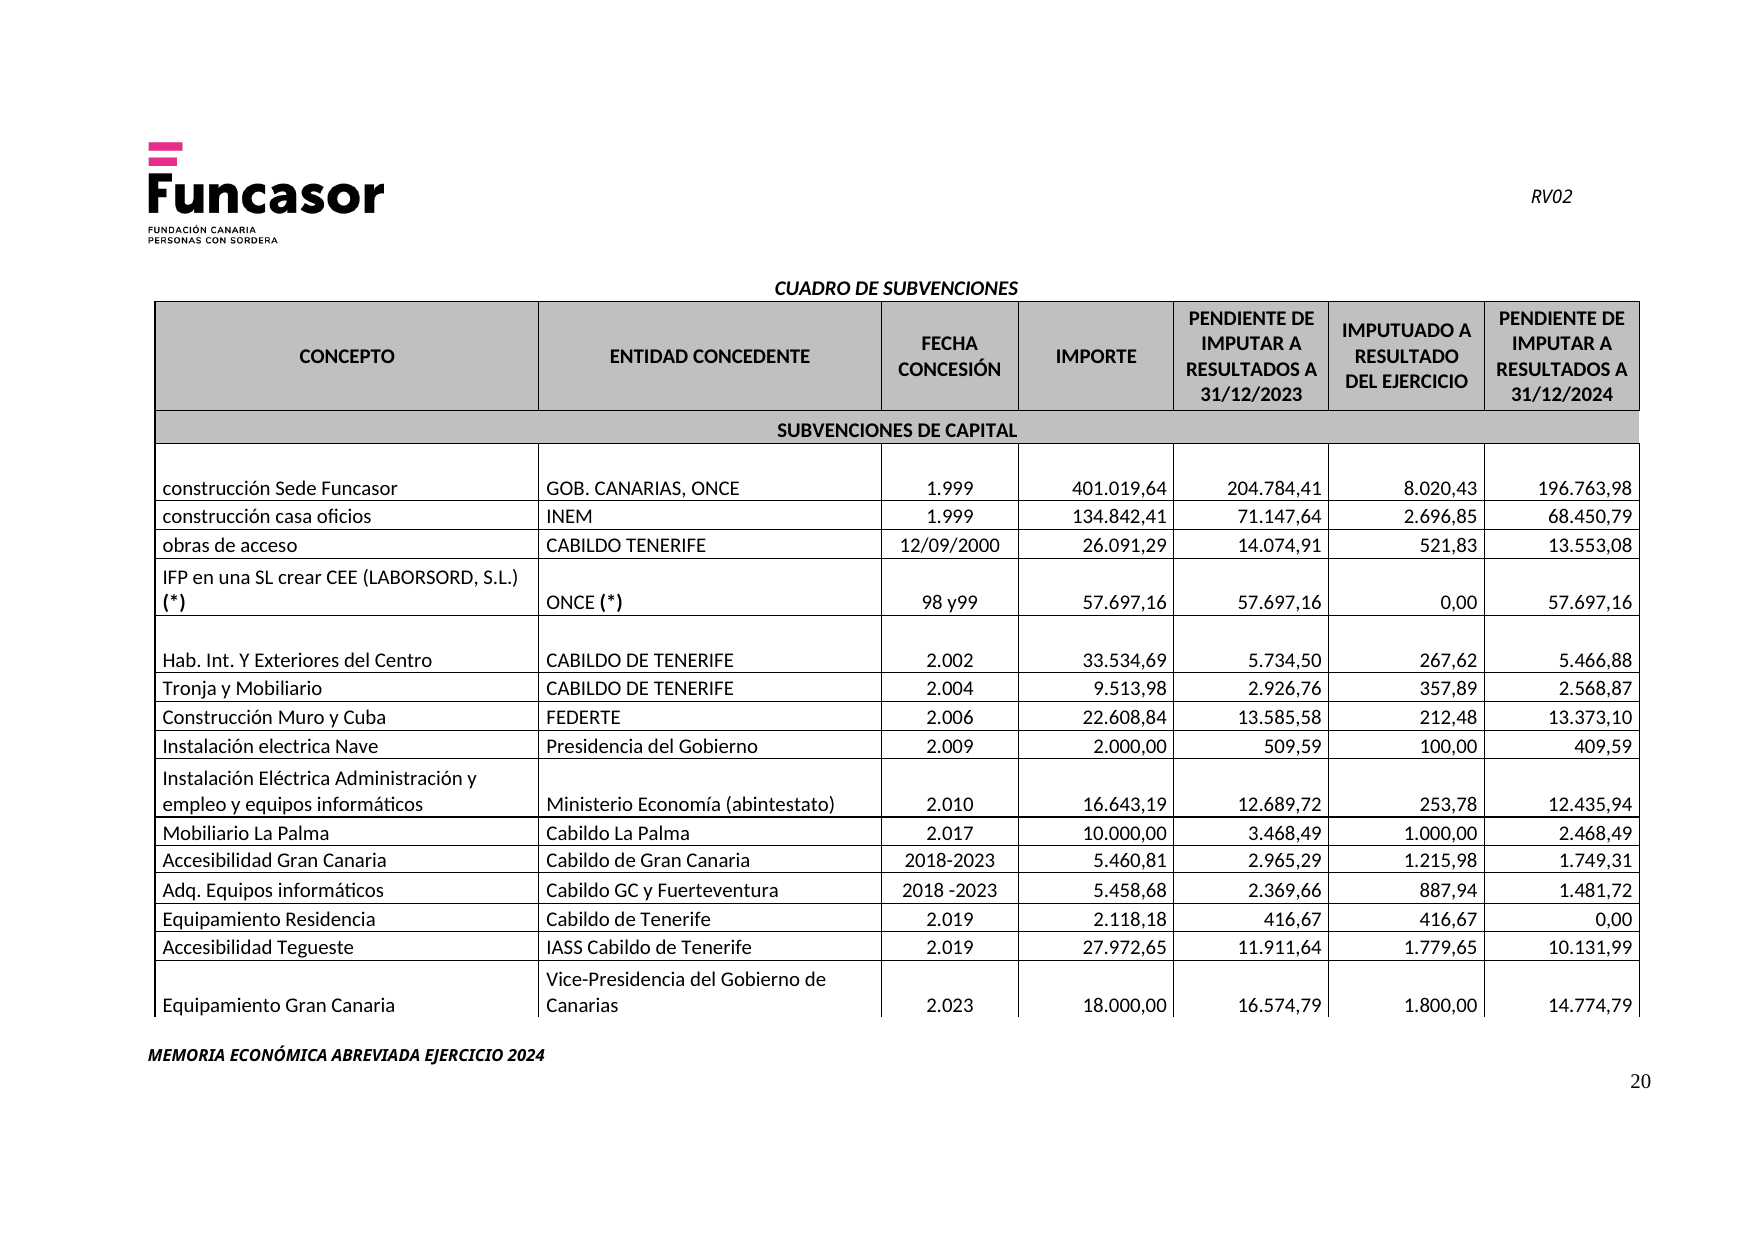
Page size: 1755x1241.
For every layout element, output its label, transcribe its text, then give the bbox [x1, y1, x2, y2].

table_cell Adq. Equipos informáticos [156, 873, 538, 902]
table_cell 13.585,58 [1174, 702, 1328, 729]
table_cell 2.568,87 [1485, 673, 1639, 701]
table_cell 10.000,00 [1019, 818, 1173, 845]
table_cell 27.972,65 [1019, 932, 1173, 960]
table_cell 253,78 [1329, 759, 1484, 816]
table_cell Tronja y Mobiliario [156, 673, 538, 701]
table_cell 12/09/2000 [882, 530, 1018, 557]
table_cell 2.023 [882, 961, 1018, 1017]
table_cell 1.800,00 [1329, 961, 1484, 1017]
table_cell GOB. CANARIAS, ONCE [539, 444, 881, 500]
table_cell 68.450,79 [1485, 501, 1639, 529]
table_cell Hab. Int. Y Exteriores del Centro [156, 616, 538, 672]
table_cell SUBVENCIONES DE CAPITAL [156, 411, 1639, 443]
table_cell IMPORTE [1019, 302, 1173, 410]
table_cell Mobiliario La Palma [156, 818, 538, 845]
table_cell Instalación electrica Nave [156, 731, 538, 758]
table_cell 416,67 [1174, 904, 1328, 931]
table_cell 13.553,08 [1485, 530, 1639, 557]
table_cell 2.468,49 [1485, 818, 1639, 845]
table_cell Equipamiento Residencia [156, 904, 538, 931]
table_cell FECHA CONCESIÓN [882, 302, 1018, 410]
table_cell 2.004 [882, 673, 1018, 701]
table_cell 5.460,81 [1019, 846, 1173, 872]
table_cell 100,00 [1329, 731, 1484, 758]
table_cell 16.574,79 [1174, 961, 1328, 1017]
table_cell 2.002 [882, 616, 1018, 672]
table_cell 2.118,18 [1019, 904, 1173, 931]
table_cell 134.842,41 [1019, 501, 1173, 529]
table_cell 98 y99 [882, 559, 1018, 615]
table_cell 0,00 [1329, 559, 1484, 615]
table_cell FEDERTE [539, 702, 881, 729]
table_cell 2.017 [882, 818, 1018, 845]
table_cell 521,83 [1329, 530, 1484, 557]
table_cell 887,94 [1329, 873, 1484, 902]
table_cell 0,00 [1485, 904, 1639, 931]
table_cell 267,62 [1329, 616, 1484, 672]
table_cell 26.091,29 [1019, 530, 1173, 557]
table_cell 10.131,99 [1485, 932, 1639, 960]
table_cell 57.697,16 [1485, 559, 1639, 615]
table_cell 5.466,88 [1485, 616, 1639, 672]
table_cell 2.369,66 [1174, 873, 1328, 902]
table_cell 18.000,00 [1019, 961, 1173, 1017]
table_cell construcción Sede Funcasor [156, 444, 538, 500]
table_cell 1.215,98 [1329, 846, 1484, 872]
table_cell PENDIENTE DE IMPUTAR A RESULTADOS A 31/12/2023 [1174, 302, 1328, 410]
table_cell Construcción Muro y Cuba [156, 702, 538, 729]
table_cell 401.019,64 [1019, 444, 1173, 500]
table_cell ENTIDAD CONCEDENTE [539, 302, 881, 410]
table_cell 14.774,79 [1485, 961, 1639, 1017]
table_cell Presidencia del Gobierno [539, 731, 881, 758]
table_cell CONCEPTO [156, 302, 538, 410]
table_cell 22.608,84 [1019, 702, 1173, 729]
table_cell Accesibilidad Tegueste [156, 932, 538, 960]
table_cell 357,89 [1329, 673, 1484, 701]
table_cell 2.000,00 [1019, 731, 1173, 758]
table_cell 57.697,16 [1174, 559, 1328, 615]
table_cell 8.020,43 [1329, 444, 1484, 500]
table_cell obras de acceso [156, 530, 538, 557]
table_cell 409,59 [1485, 731, 1639, 758]
table_cell Ministerio Economía (abintestato) [539, 759, 881, 816]
table_cell Accesibilidad Gran Canaria [156, 846, 538, 872]
table_cell 1.779,65 [1329, 932, 1484, 960]
table_cell 509,59 [1174, 731, 1328, 758]
table_cell construcción casa oficios [156, 501, 538, 529]
table_cell IASS Cabildo de Tenerife [539, 932, 881, 960]
table_cell CABILDO TENERIFE [539, 530, 881, 557]
table_cell 33.534,69 [1019, 616, 1173, 672]
table_cell 11.911,64 [1174, 932, 1328, 960]
table_cell Instalación Eléctrica Administración y empleo y equipos informáticos [156, 759, 538, 816]
table_cell 1.481,72 [1485, 873, 1639, 902]
table_cell 16.643,19 [1019, 759, 1173, 816]
table_cell 196.763,98 [1485, 444, 1639, 500]
table_cell 14.074,91 [1174, 530, 1328, 557]
table_cell 12.689,72 [1174, 759, 1328, 816]
table_cell Cabildo GC y Fuerteventura [539, 873, 881, 902]
table_cell PENDIENTE DE IMPUTAR A RESULTADOS A 31/12/2024 [1485, 302, 1639, 410]
table_cell 1.999 [882, 501, 1018, 529]
table_cell 2018 -2023 [882, 873, 1018, 902]
table_header CUADRO DE SUBVENCIONES [155, 268, 1639, 301]
table_cell 212,48 [1329, 702, 1484, 729]
table_cell 1.999 [882, 444, 1018, 500]
table_cell ONCE (*) [539, 559, 881, 615]
table_cell INEM [539, 501, 881, 529]
table_cell Cabildo de Gran Canaria [539, 846, 881, 872]
table_cell IMPUTUADO A RESULTADO DEL EJERCICIO [1329, 302, 1484, 410]
table_cell 12.435,94 [1485, 759, 1639, 816]
table_cell 5.734,50 [1174, 616, 1328, 672]
table_cell 2.010 [882, 759, 1018, 816]
table_cell 2.696,85 [1329, 501, 1484, 529]
table_cell 2.019 [882, 932, 1018, 960]
table_cell 5.458,68 [1019, 873, 1173, 902]
table_cell 71.147,64 [1174, 501, 1328, 529]
table_cell Cabildo de Tenerife [539, 904, 881, 931]
table_cell CABILDO DE TENERIFE [539, 673, 881, 701]
table_cell 57.697,16 [1019, 559, 1173, 615]
table_cell Equipamiento Gran Canaria [156, 961, 538, 1017]
table_cell 13.373,10 [1485, 702, 1639, 729]
table_cell CABILDO DE TENERIFE [539, 616, 881, 672]
table_cell Cabildo La Palma [539, 818, 881, 845]
table_cell 2.965,29 [1174, 846, 1328, 872]
table_cell IFP en una SL crear CEE (LABORSORD, S.L.) (*) [156, 559, 538, 615]
table_cell 3.468,49 [1174, 818, 1328, 845]
table_cell 2.926,76 [1174, 673, 1328, 701]
table_cell 2.019 [882, 904, 1018, 931]
table_cell 2018-2023 [882, 846, 1018, 872]
table_cell 1.749,31 [1485, 846, 1639, 872]
table_cell 416,67 [1329, 904, 1484, 931]
table_cell 204.784,41 [1174, 444, 1328, 500]
table_cell 1.000,00 [1329, 818, 1484, 845]
table_cell 9.513,98 [1019, 673, 1173, 701]
table_cell 2.009 [882, 731, 1018, 758]
table_cell 2.006 [882, 702, 1018, 729]
table_cell Vice-Presidencia del Gobierno de Canarias [539, 961, 881, 1017]
